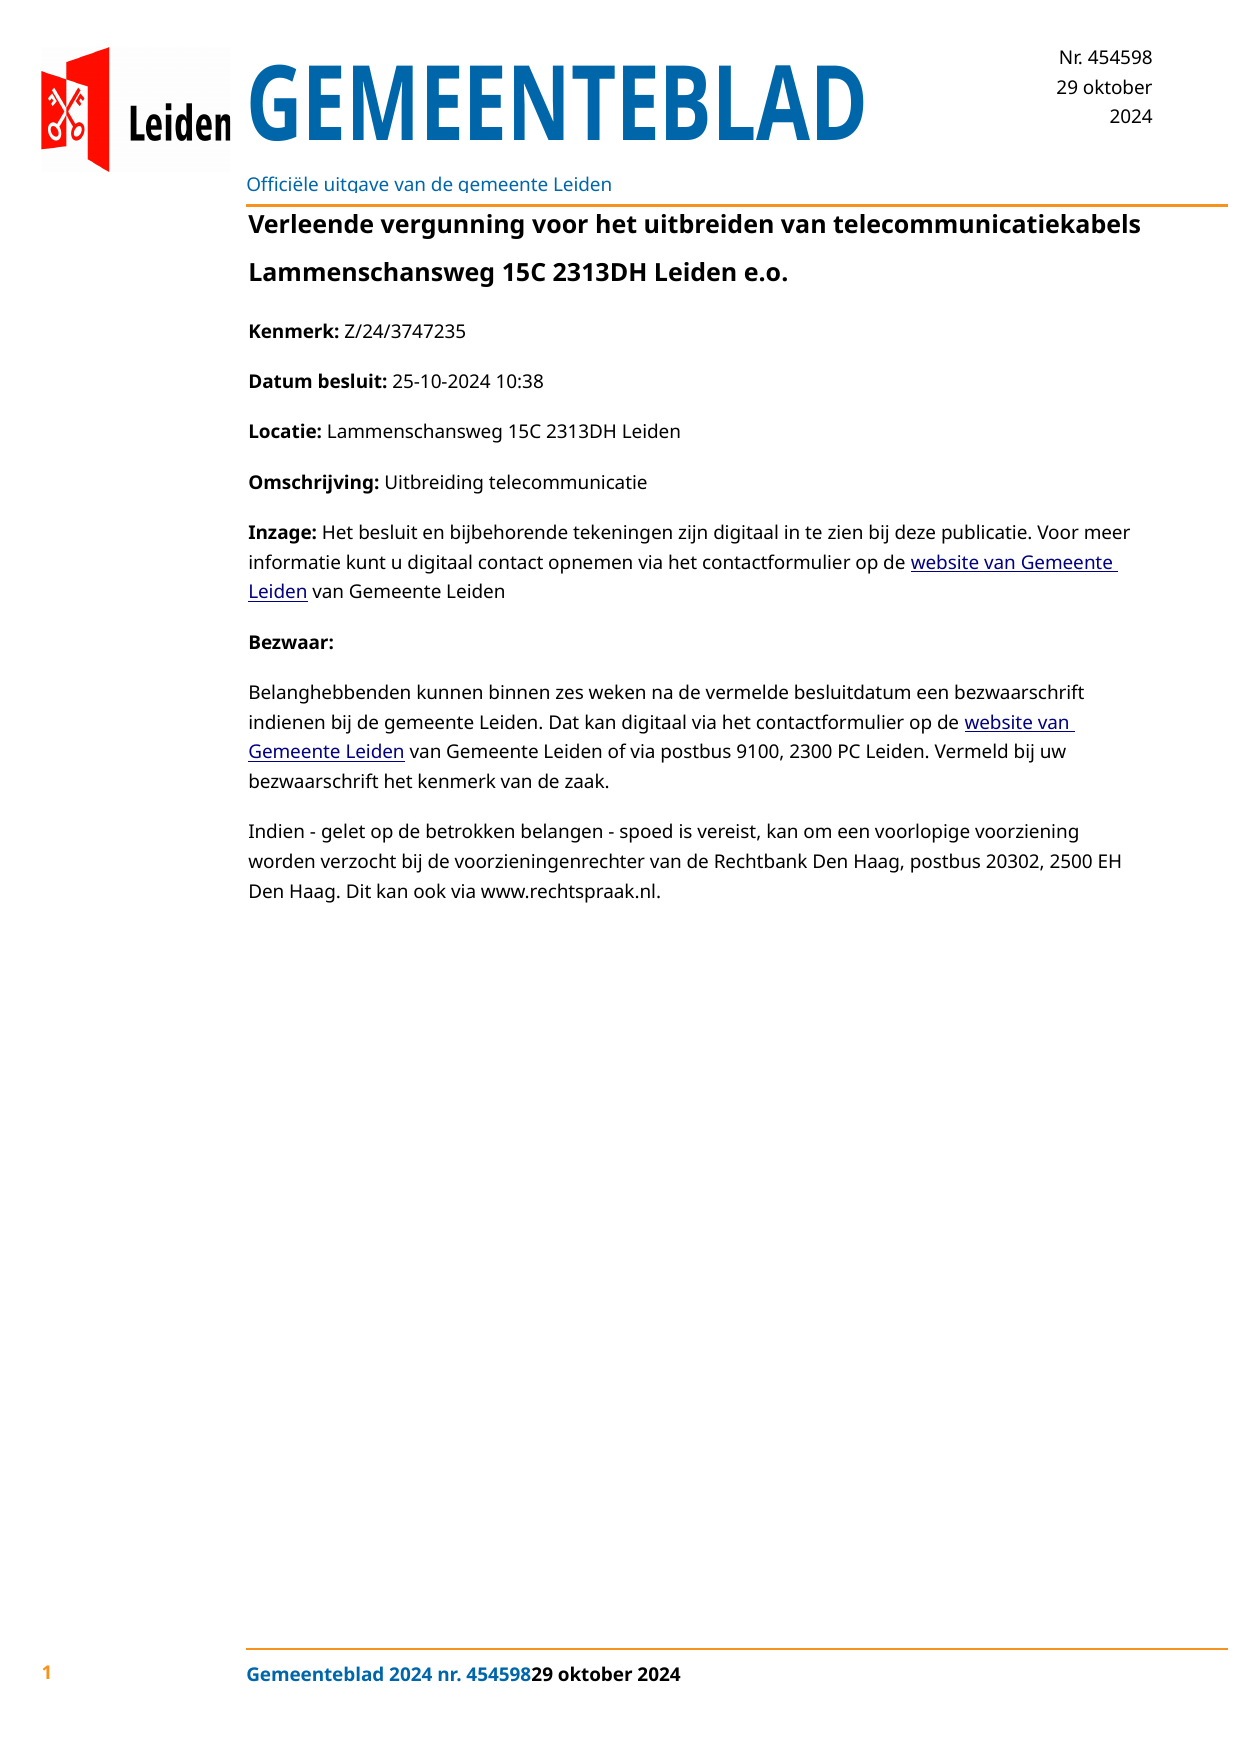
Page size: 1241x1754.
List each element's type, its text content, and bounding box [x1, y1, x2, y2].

text Omschrijving: Uitbreiding telecommunicatie [248, 469, 1152, 495]
text Bezwaar: [248, 629, 1152, 655]
text Indien - gelet op de betrokken belangen - spoed is vereist, kan om een voorlopige voorziening worden verzocht bij de voorzieningenrechter van de Rechtbank Den Haag, postbus 20302, 2500 EH Den Haag. Dit kan ook via www.rechtspraak.nl. [248, 819, 1152, 904]
text Inzage: Het besluit en bijbehorende tekeningen zijn digitaal in te zien bij deze publicatie. Voor meer informatie kunt u digitaal contact opnemen via het contactformulier op de website van Gemeente Leiden van Gemeente Leiden [248, 519, 1152, 604]
text Datum besluit: 25-10-2024 10:38 [248, 368, 1152, 394]
text Verleende vergunning voor het uitbreiden van telecommunicatiekabels Lammenschansweg 15C 2313DH Leiden e.o. [248, 207, 1152, 288]
text Kenmerk: Z/24/3747235 [248, 318, 1152, 344]
text Locatie: Lammenschansweg 15C 2313DH Leiden [248, 419, 1152, 444]
picture [41, 47, 231, 172]
text Belanghebbenden kunnen binnen zes weken na de vermelde besluitdatum een bezwaarschrift indienen bij de gemeente Leiden. Dat kan digitaal via het contactformulier op de website van Gemeente Leiden van Gemeente Leiden of via postbus 9100, 2300 PC Leiden. Vermeld bij uw bezwaarschrift het kenmerk van de zaak. [248, 679, 1152, 794]
